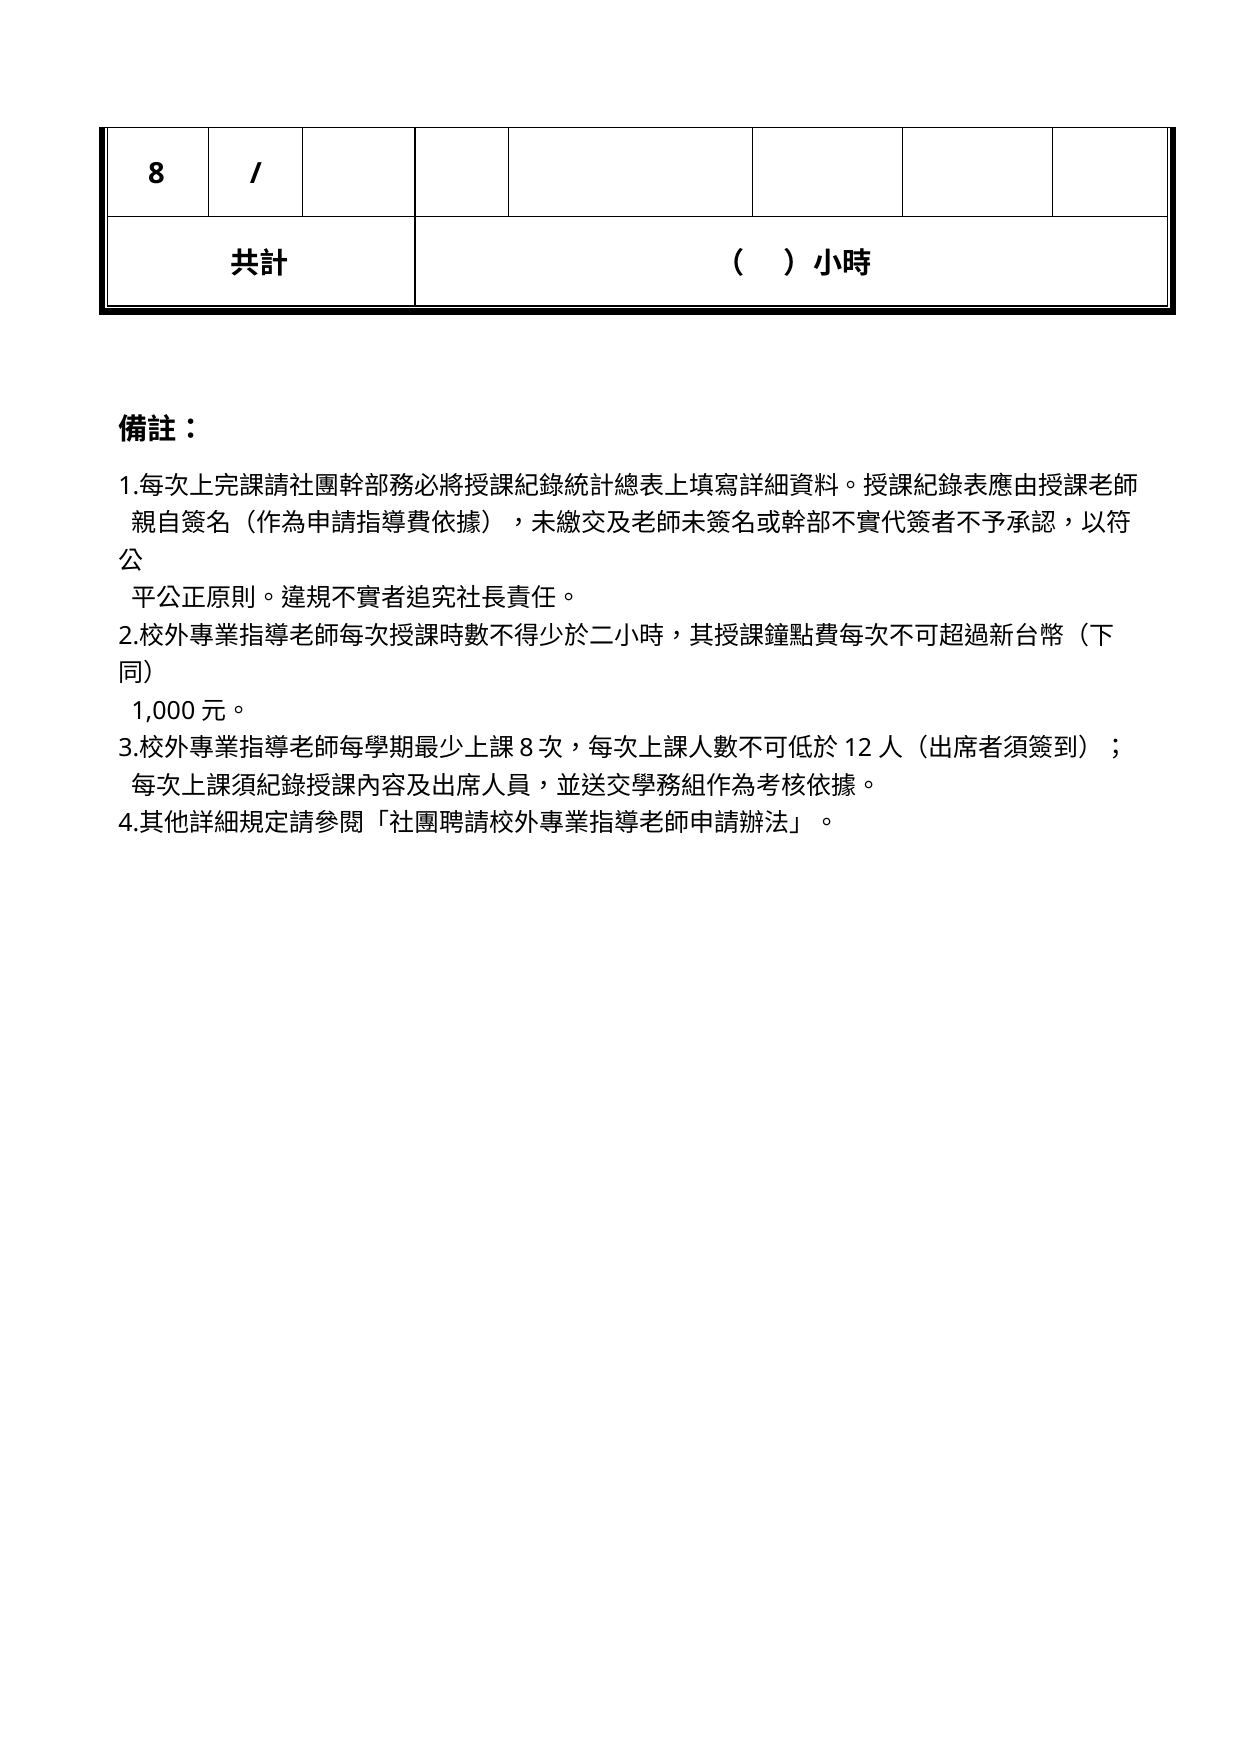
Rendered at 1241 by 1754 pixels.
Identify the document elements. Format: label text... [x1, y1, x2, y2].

text 平公正原則。違規不實者追究社長責任。 [118, 577, 1144, 614]
text 1,000 元。 [118, 689, 1144, 727]
table_cell [903, 128, 1052, 216]
text 親自簽名（作為申請指導費依據），未繳交及老師未簽名或幹部不實代簽者不予承認，以符公 [118, 502, 1144, 577]
table_cell [303, 128, 414, 216]
table_cell [416, 128, 508, 216]
text 3.校外專業指導老師每學期最少上課8次，每次上課人數不可低於12 人（出席者須簽到）； [118, 727, 1144, 764]
text 4.其他詳細規定請參閱「社團聘請校外專業指導老師申請辦法」。 [118, 802, 1144, 839]
table_cell [509, 128, 752, 216]
table_cell （ ）小時 [416, 217, 1167, 305]
text 備註： [118, 389, 1144, 464]
text 2.校外專業指導老師每次授課時數不得少於二小時，其授課鐘點費每次不可超過新台幣（下同） [118, 614, 1144, 689]
text 每次上課須紀錄授課內容及出席人員，並送交學務組作為考核依據。 [118, 764, 1144, 802]
table_cell 8 [108, 128, 208, 216]
table_cell [753, 128, 902, 216]
table_cell 共計 [108, 217, 414, 305]
text 1.每次上完課請社團幹部務必將授課紀錄統計總表上填寫詳細資料。授課紀錄表應由授課老師 [118, 464, 1144, 502]
table_cell [1053, 128, 1167, 216]
table_cell / [209, 128, 302, 216]
